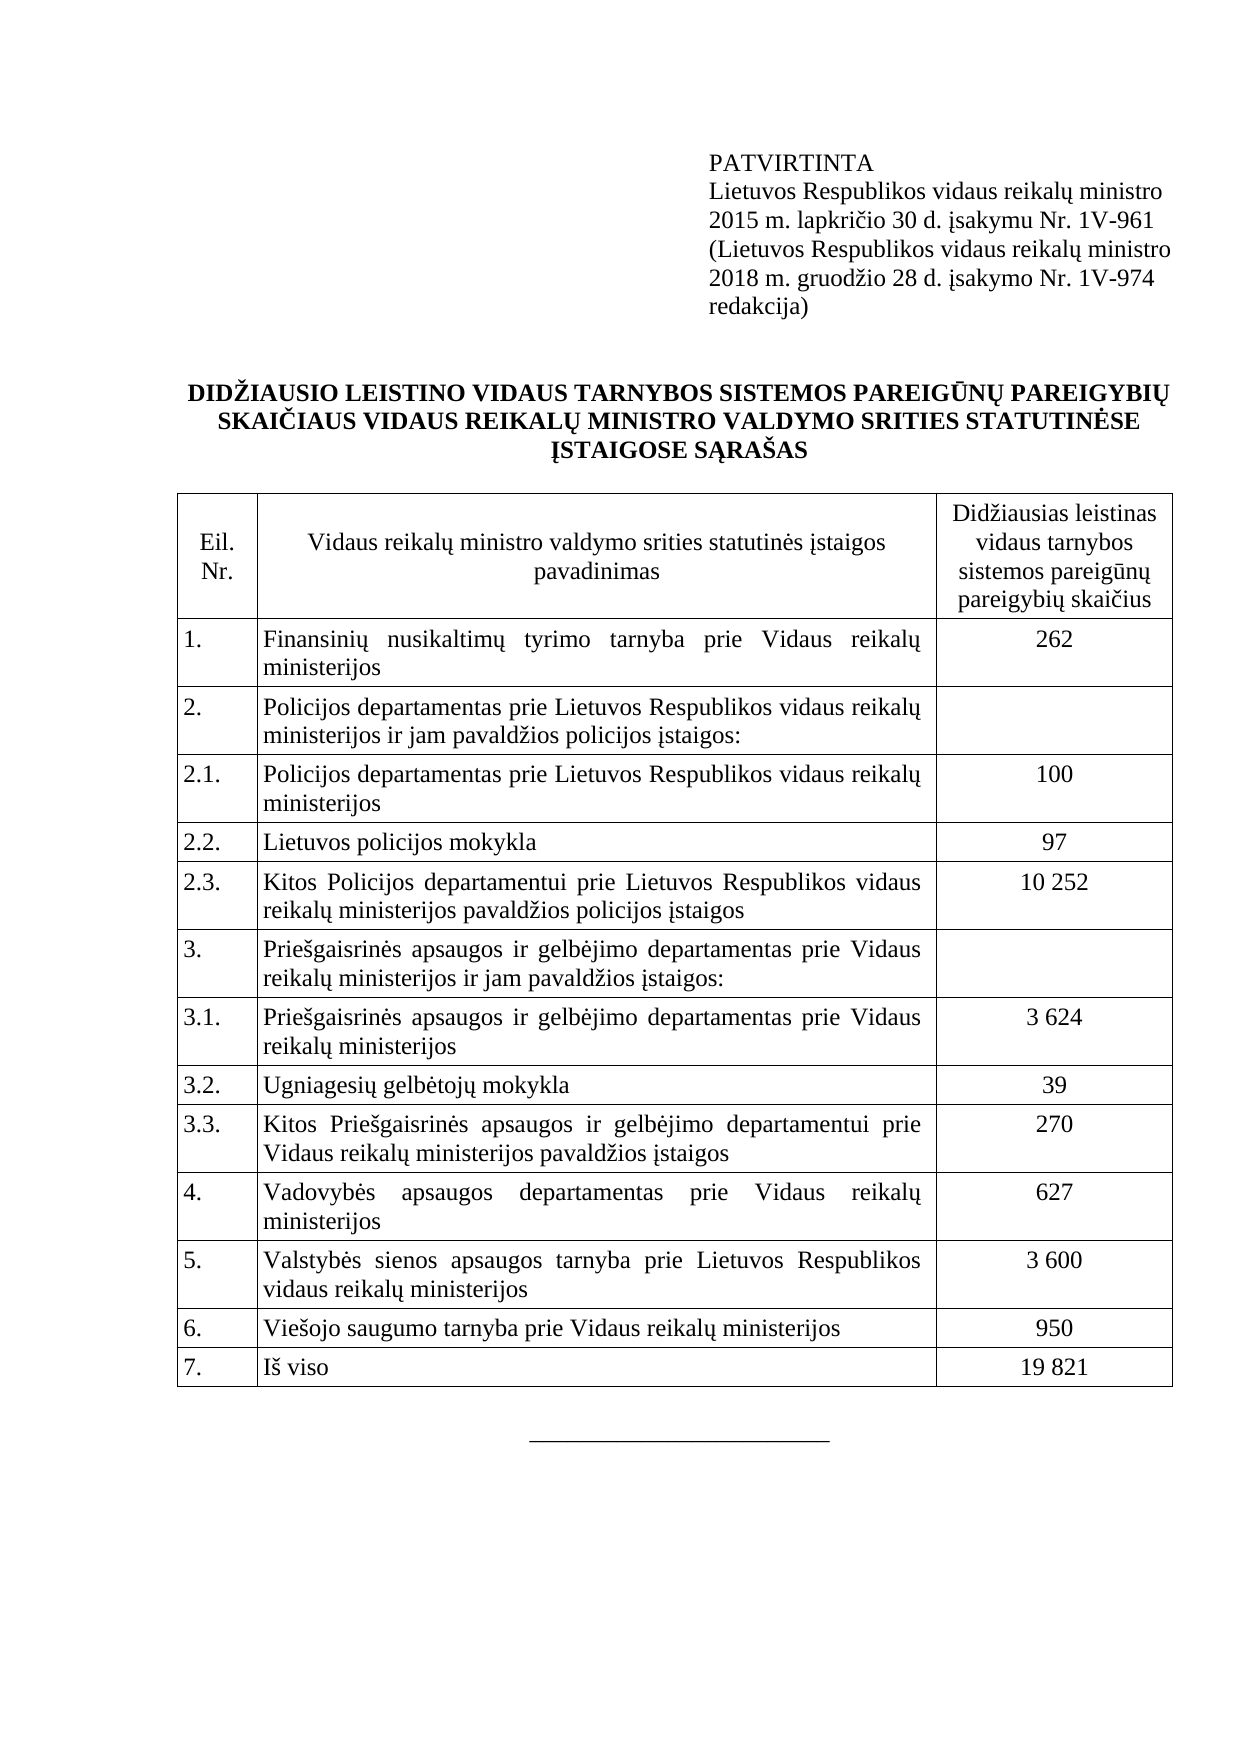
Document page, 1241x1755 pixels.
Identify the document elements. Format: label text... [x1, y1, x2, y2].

table_cell 270 [937, 1105, 1172, 1172]
table_cell 3. [178, 930, 257, 997]
table_cell Priešgaisrinės apsaugos ir gelbėjimo departamentas prie Vidaus reikalų ministerijos [258, 998, 936, 1065]
table_cell Ugniagesių gelbėtojų mokykla [258, 1066, 936, 1104]
table_cell 97 [937, 823, 1172, 861]
table_cell Iš viso [258, 1348, 936, 1386]
table_cell Kitos Priešgaisrinės apsaugos ir gelbėjimo departamentui prie Vidaus reikalų ministerijos pavaldžios įstaigos [258, 1105, 936, 1172]
table_cell Vadovybės apsaugos departamentas prie Vidaus reikalų ministerijos [258, 1173, 936, 1240]
table_cell Policijos departamentas prie Lietuvos Respublikos vidaus reikalų ministerijos [258, 755, 936, 822]
table_cell Policijos departamentas prie Lietuvos Respublikos vidaus reikalų ministerijos ir jam pavaldžios policijos įstaigos: [258, 687, 936, 754]
table_cell 3.1. [178, 998, 257, 1065]
text (Lietuvos Respublikos vidaus reikalų ministro [709, 234, 1181, 263]
table_cell Viešojo saugumo tarnyba prie Vidaus reikalų ministerijos [258, 1309, 936, 1347]
table_cell 5. [178, 1241, 257, 1308]
table_cell 2.2. [178, 823, 257, 861]
text redakcija) [709, 291, 1181, 320]
table_cell Lietuvos policijos mokykla [258, 823, 936, 861]
table_cell Priešgaisrinės apsaugos ir gelbėjimo departamentas prie Vidaus reikalų ministerijos ir jam pavaldžios įstaigos: [258, 930, 936, 997]
table_cell 262 [937, 619, 1172, 686]
table_cell 19 821 [937, 1348, 1172, 1386]
text 2015 m. lapkričio 30 d. įsakymu Nr. 1V-961 [709, 205, 1181, 234]
table_cell 3 600 [937, 1241, 1172, 1308]
table_header Didžiausias leistinas vidaus tarnybos sistemos pareigūnų pareigybių skaičius [937, 494, 1172, 618]
table_cell 2. [178, 687, 257, 754]
table_cell 627 [937, 1173, 1172, 1240]
table_cell [937, 930, 1172, 997]
table_cell 2.3. [178, 862, 257, 929]
table_cell 100 [937, 755, 1172, 822]
text DidžiausiO leistinO vidaus tarnybos sistemos pareigūnų pareigybių skaičiAus vidaus reikalų ministro valdymo srities statutinėse įstaigose SĄRAŠAS [177, 378, 1181, 464]
table_cell 4. [178, 1173, 257, 1240]
table_header Eil. Nr. [178, 494, 257, 618]
table_cell 10 252 [937, 862, 1172, 929]
table_cell 39 [937, 1066, 1172, 1104]
text Lietuvos Respublikos vidaus reikalų ministro [709, 176, 1181, 205]
table_cell Kitos Policijos departamentui prie Lietuvos Respublikos vidaus reikalų ministerijos pavaldžios policijos įstaigos [258, 862, 936, 929]
table_header Vidaus reikalų ministro valdymo srities statutinės įstaigos pavadinimas [258, 494, 936, 618]
table_cell Finansinių nusikaltimų tyrimo tarnyba prie Vidaus reikalų ministerijos [258, 619, 936, 686]
text ________________________ [177, 1416, 1181, 1444]
table_cell 6. [178, 1309, 257, 1347]
table_cell [937, 687, 1172, 754]
table_cell 7. [178, 1348, 257, 1386]
table_cell Valstybės sienos apsaugos tarnyba prie Lietuvos Respublikos vidaus reikalų ministerijos [258, 1241, 936, 1308]
table_cell 3.2. [178, 1066, 257, 1104]
text 2018 m. gruodžio 28 d. įsakymo Nr. 1V-974 [709, 263, 1181, 291]
table_cell 2.1. [178, 755, 257, 822]
text PATVIRTINTA [709, 148, 1181, 176]
table_cell 3.3. [178, 1105, 257, 1172]
table_cell 1. [178, 619, 257, 686]
table_cell 950 [937, 1309, 1172, 1347]
table_cell 3 624 [937, 998, 1172, 1065]
